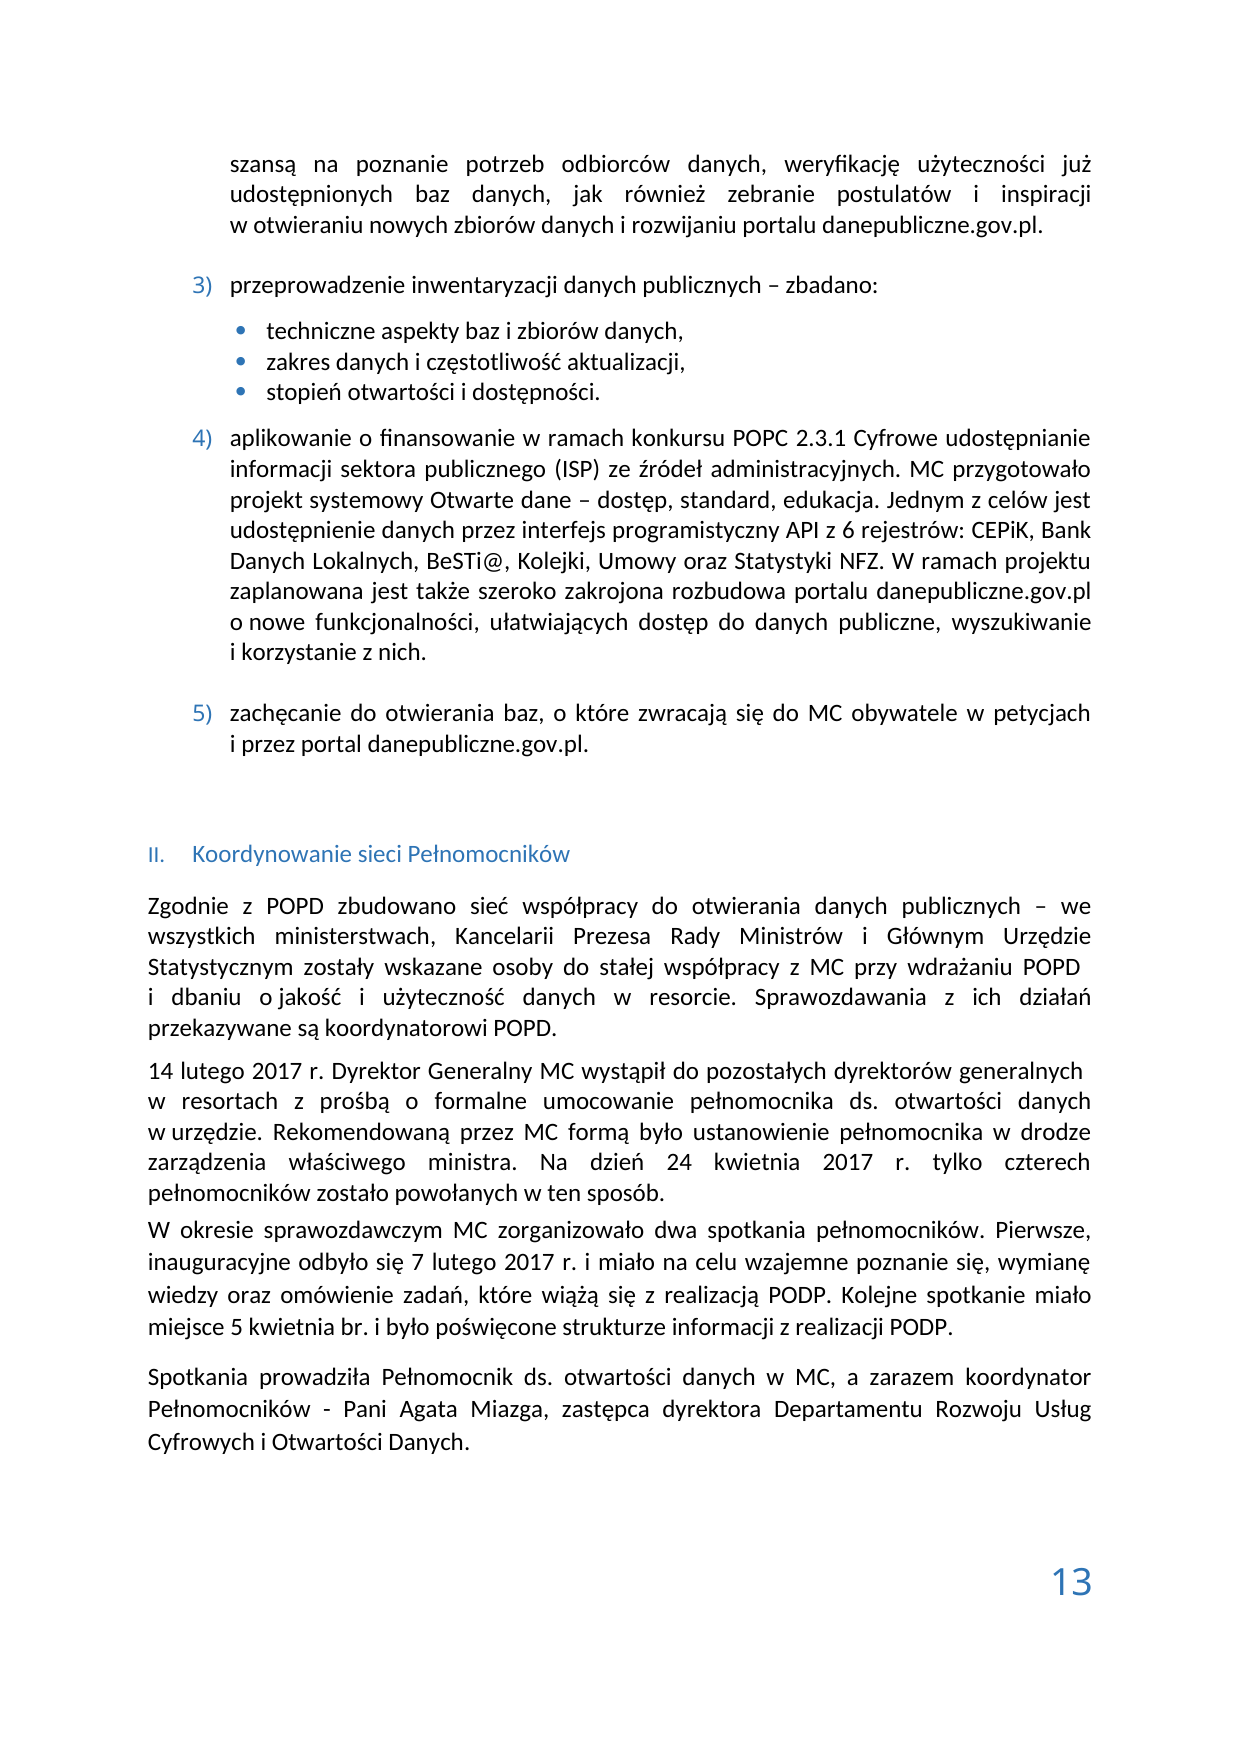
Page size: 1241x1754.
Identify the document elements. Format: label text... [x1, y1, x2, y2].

list zakres danych i częstotliwość aktualizacji, [236, 346, 1092, 377]
list aplikowanie o finansowanie w ramach konkursu POPC 2.3.1 Cyfrowe udostępnianie informacji sektora publicznego (ISP) ze źródeł administracyjnych. MC przygotowało projekt systemowy Otwarte dane – dostęp, standard, edukacja. Jednym z celów jest udostępnienie danych przez interfejs programistyczny API z 6 rejestrów: CEPiK, Bank Danych Lokalnych, BeSTi@, Kolejki, Umowy oraz Statystyki NFZ. W ramach projektu zaplanowana jest także szeroko zakrojona rozbudowa portalu danepubliczne.gov.pl o nowe funkcjonalności, ułatwiających dostęp do danych publiczne, wyszukiwanie i korzystanie z nich. [192, 422, 1092, 667]
list zachęcanie do otwierania baz, o które zwracają się do MC obywatele w petycjach i przez portal danepubliczne.gov.pl. [192, 697, 1092, 759]
list szansą na poznanie potrzeb odbiorców danych, weryfikację użyteczności już udostępnionych baz danych, jak również zebranie postulatów i inspiracji w otwieraniu nowych zbiorów danych i rozwijaniu portalu danepubliczne.gov.pl. [192, 148, 1092, 239]
list Koordynowanie sieci Pełnomocników [148, 838, 1092, 868]
text Zgodnie z POPD zbudowano sieć współpracy do otwierania danych publicznych – we wszystkich ministerstwach, Kancelarii Prezesa Rady Ministrów i Głównym Urzędzie Statystycznym zostały wskazane osoby do stałej współpracy z MC przy wdrażaniu POPD i dbaniu o jakość i użyteczność danych w resorcie. Sprawozdawania z ich działań przekazywane są koordynatorowi POPD. [148, 890, 1092, 1042]
text Spotkania prowadziła Pełnomocnik ds. otwartości danych w MC, a zarazem koordynator Pełnomocników - Pani Agata Miazga, zastępca dyrektora Departamentu Rozwoju Usług Cyfrowych i Otwartości Danych. [148, 1361, 1092, 1457]
list stopień otwartości i dostępności. [236, 377, 1092, 407]
text W okresie sprawozdawczym MC zorganizowało dwa spotkania pełnomocników. Pierwsze, inauguracyjne odbyło się 7 lutego 2017 r. i miało na celu wzajemne poznanie się, wymianę wiedzy oraz omówienie zadań, które wiążą się z realizacją PODP. Kolejne spotkanie miało miejsce 5 kwietnia br. i było poświęcone strukturze informacji z realizacji PODP. [148, 1214, 1092, 1342]
text 14 lutego 2017 r. Dyrektor Generalny MC wystąpił do pozostałych dyrektorów generalnych w resortach z prośbą o formalne umocowanie pełnomocnika ds. otwartości danych w urzędzie. Rekomendowaną przez MC formą było ustanowienie pełnomocnika w drodze zarządzenia właściwego ministra. Na dzień 24 kwietnia 2017 r. tylko czterech pełnomocników zostało powołanych w ten sposób. [148, 1055, 1092, 1207]
list przeprowadzenie inwentaryzacji danych publicznych – zbadano: [192, 269, 1092, 301]
list techniczne aspekty baz i zbiorów danych, [236, 316, 1092, 346]
